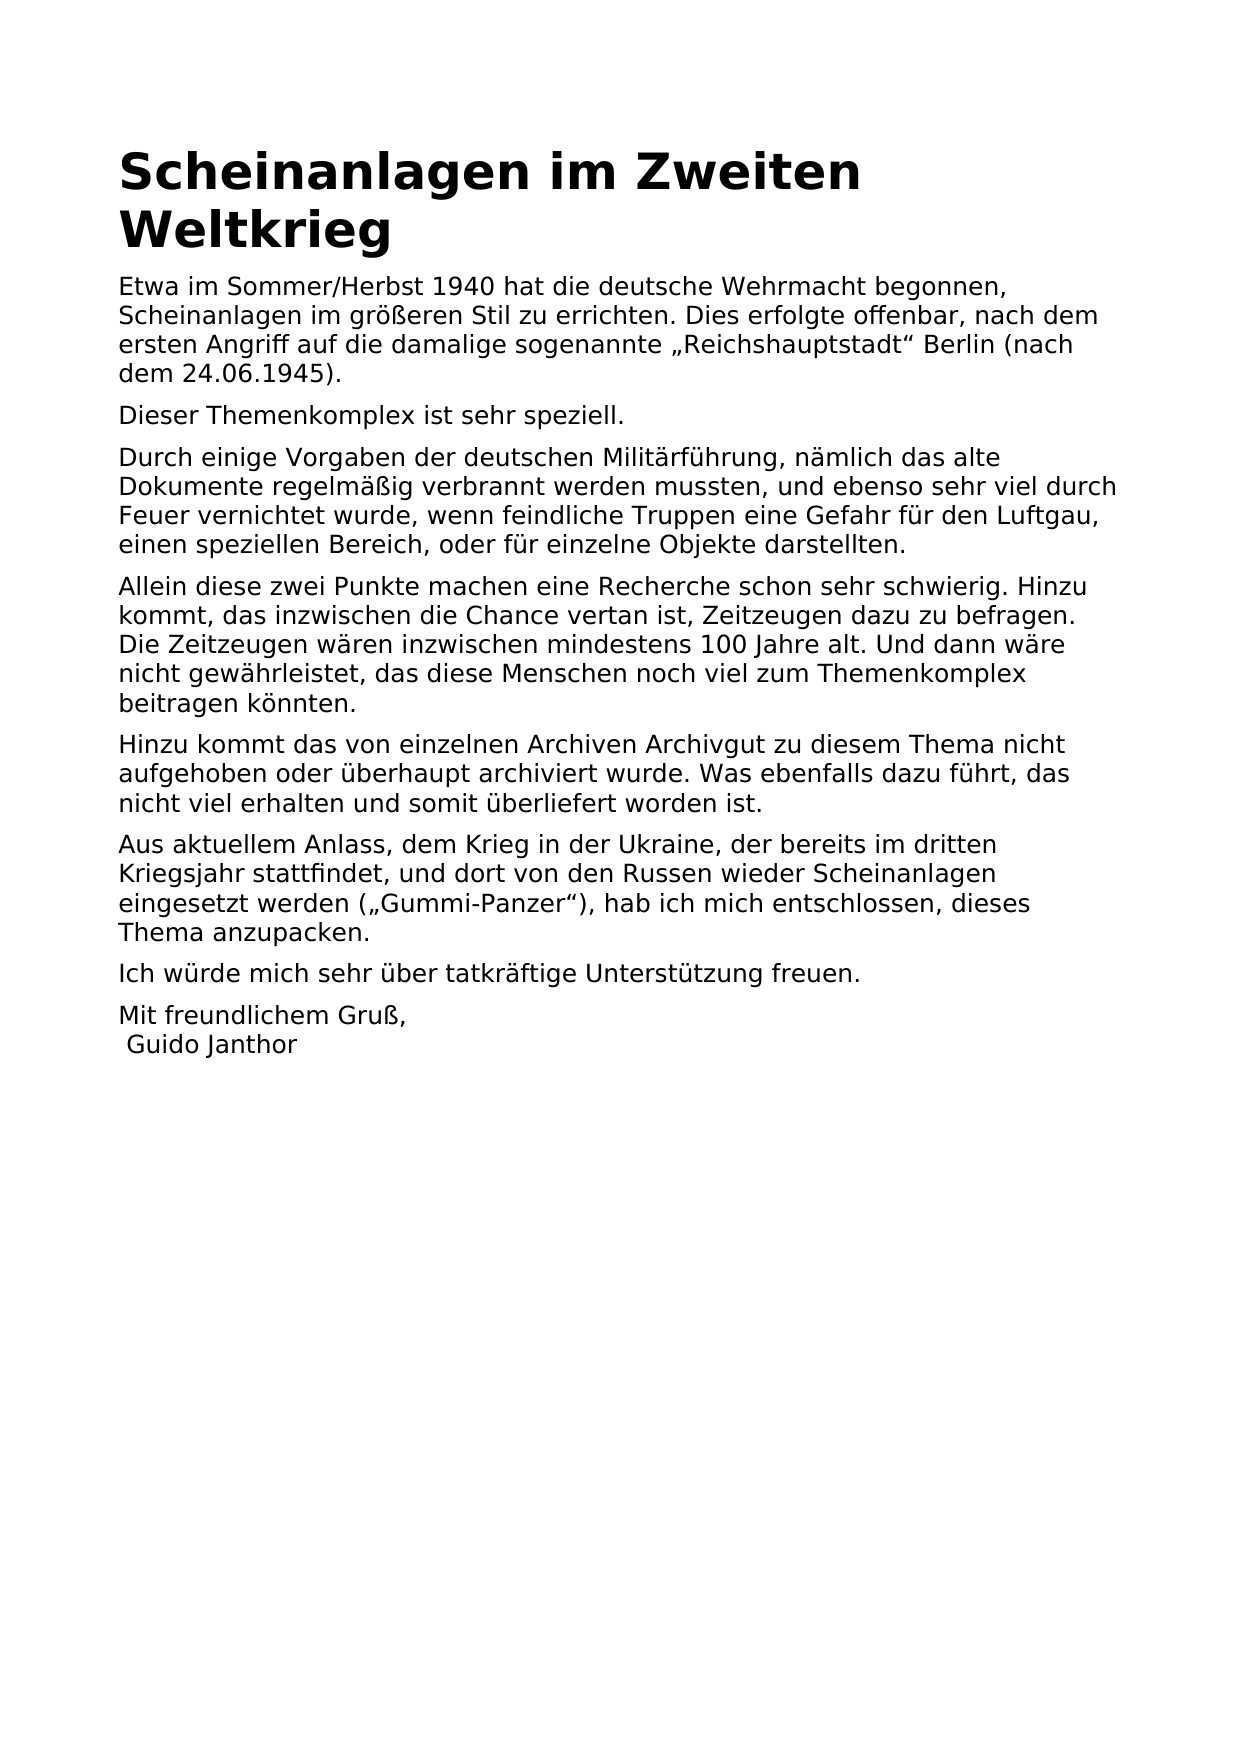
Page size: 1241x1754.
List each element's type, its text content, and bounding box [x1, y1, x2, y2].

subtitle Scheinanlagen im Zweiten Weltkrieg [118, 143, 1122, 259]
text Hinzu kommt das von einzelnen Archiven Archivgut zu diesem Thema nicht aufgehoben oder überhaupt archiviert wurde. Was ebenfalls dazu führt, das nicht viel erhalten und somit überliefert worden ist. [118, 730, 1122, 818]
text Durch einige Vorgaben der deutschen Militärführung, nämlich das alte Dokumente regelmäßig verbrannt werden mussten, und ebenso sehr viel durch Feuer vernichtet wurde, wenn feindliche Truppen eine Gefahr für den Luftgau, einen speziellen Bereich, oder für einzelne Objekte darstellten. [118, 443, 1122, 559]
text Ich würde mich sehr über tatkräftige Unterstützung freuen. [118, 959, 1122, 989]
text Mit freundlichem Gruß, Guido Janthor [118, 1001, 1122, 1089]
text Etwa im Sommer/Herbst 1940 hat die deutsche Wehrmacht begonnen, Scheinanlagen im größeren Stil zu errichten. Dies erfolgte offenbar, nach dem ersten Angriff auf die damalige sogenannte „Reichshauptstadt“ Berlin (nach dem 24.06.1945). [118, 272, 1122, 389]
text Dieser Themenkomplex ist sehr speziell. [118, 401, 1122, 430]
text Aus aktuellem Anlass, dem Krieg in der Ukraine, der bereits im dritten Kriegsjahr stattfindet, und dort von den Russen wieder Scheinanlagen eingesetzt werden („Gummi-Panzer“), hab ich mich entschlossen, dieses Thema anzupacken. [118, 830, 1122, 947]
text Allein diese zwei Punkte machen eine Recherche schon sehr schwierig. Hinzu kommt, das inzwischen die Chance vertan ist, Zeitzeugen dazu zu befragen. Die Zeitzeugen wären inzwischen mindestens 100 Jahre alt. Und dann wäre nicht gewährleistet, das diese Menschen noch viel zum Themenkomplex beitragen könnten. [118, 572, 1122, 718]
